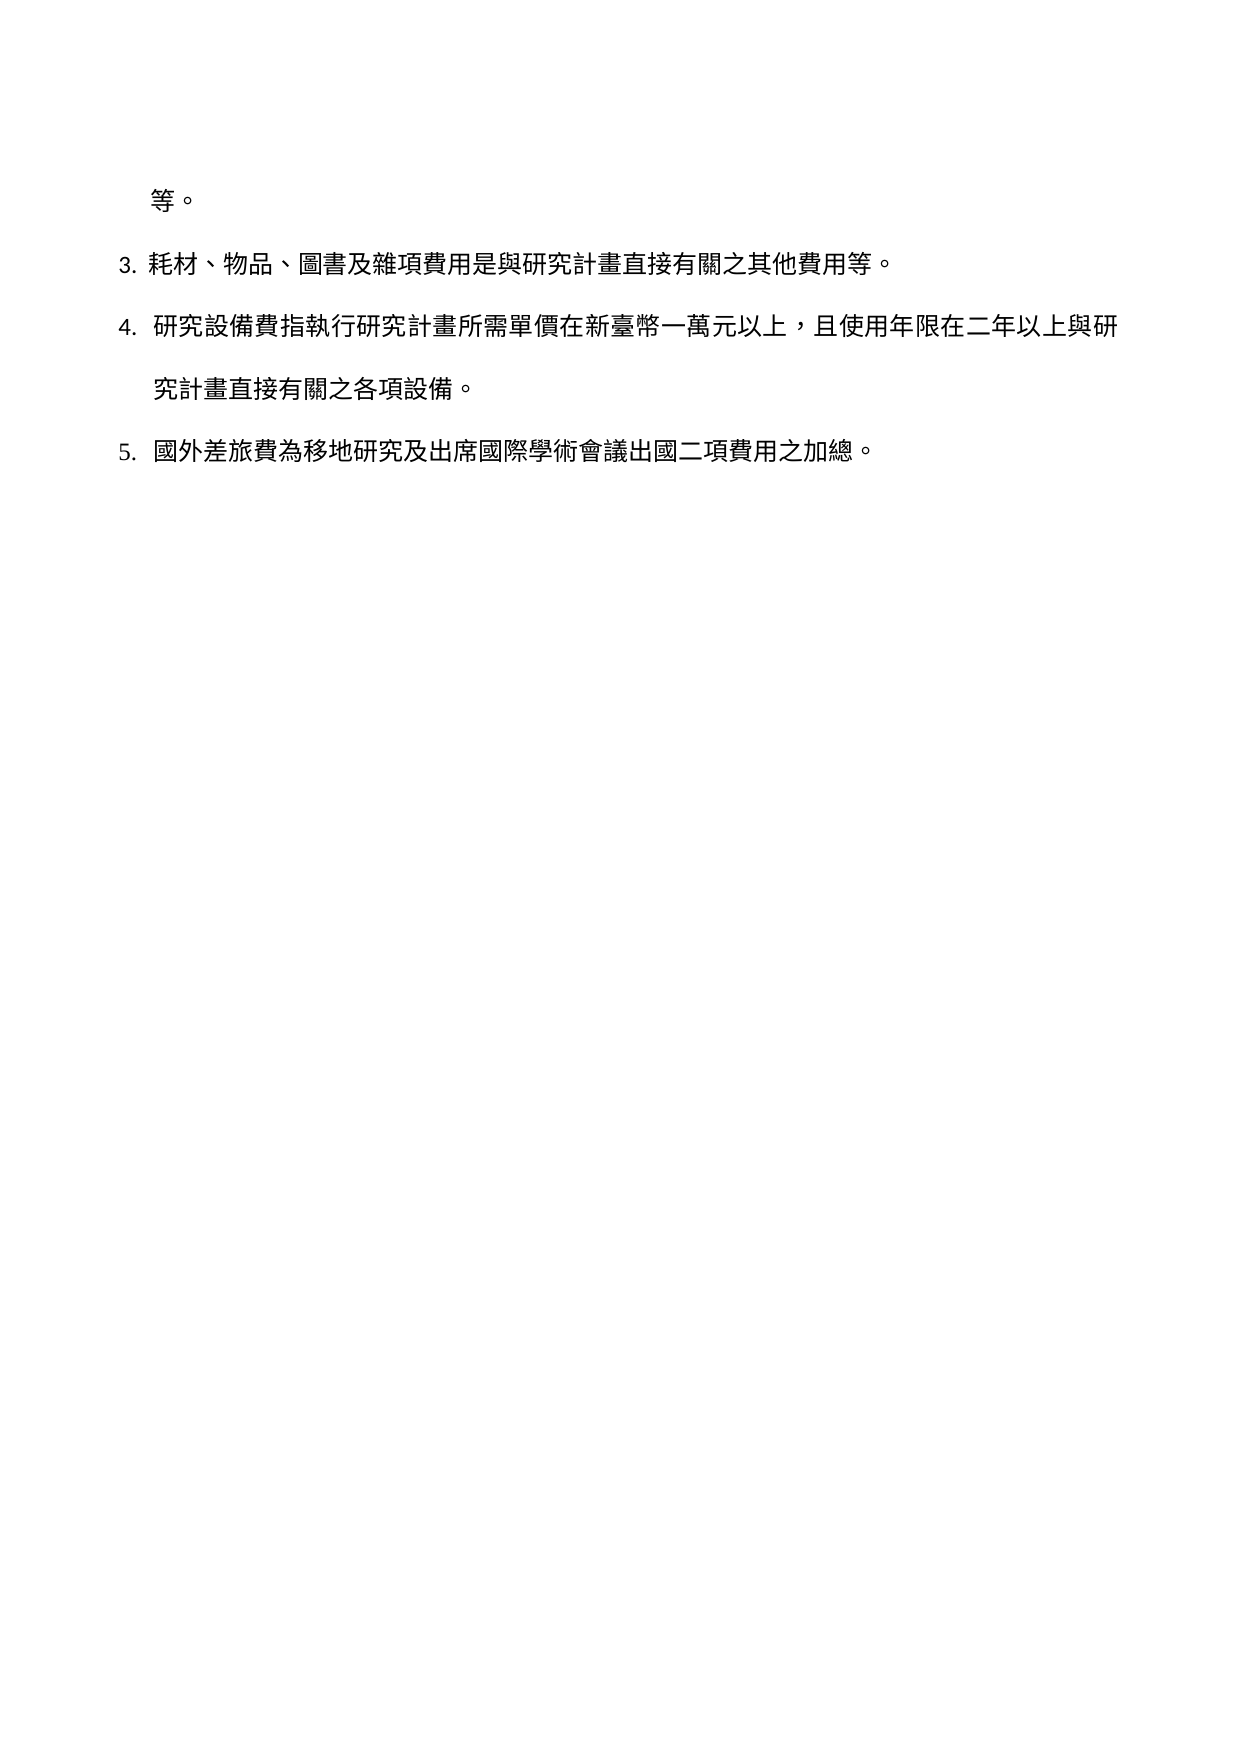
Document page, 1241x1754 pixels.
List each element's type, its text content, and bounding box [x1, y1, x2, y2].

list 研究人力費包含計畫主持人主持費、專任助理人員酬金、兼任助理人員酬金、臨時工資等。 [118, 158, 1122, 221]
list 研究設備費指執行研究計畫所需單價在新臺幣一萬元以上，且使用年限在二年以上與研究計畫直接有關之各項設備。 [118, 283, 1122, 408]
list 國外差旅費為移地研究及出席國際學術會議出國二項費用之加總。 [118, 408, 1122, 471]
list 耗材、物品、圖書及雜項費用是與研究計畫直接有關之其他費用等。 [118, 221, 1122, 283]
